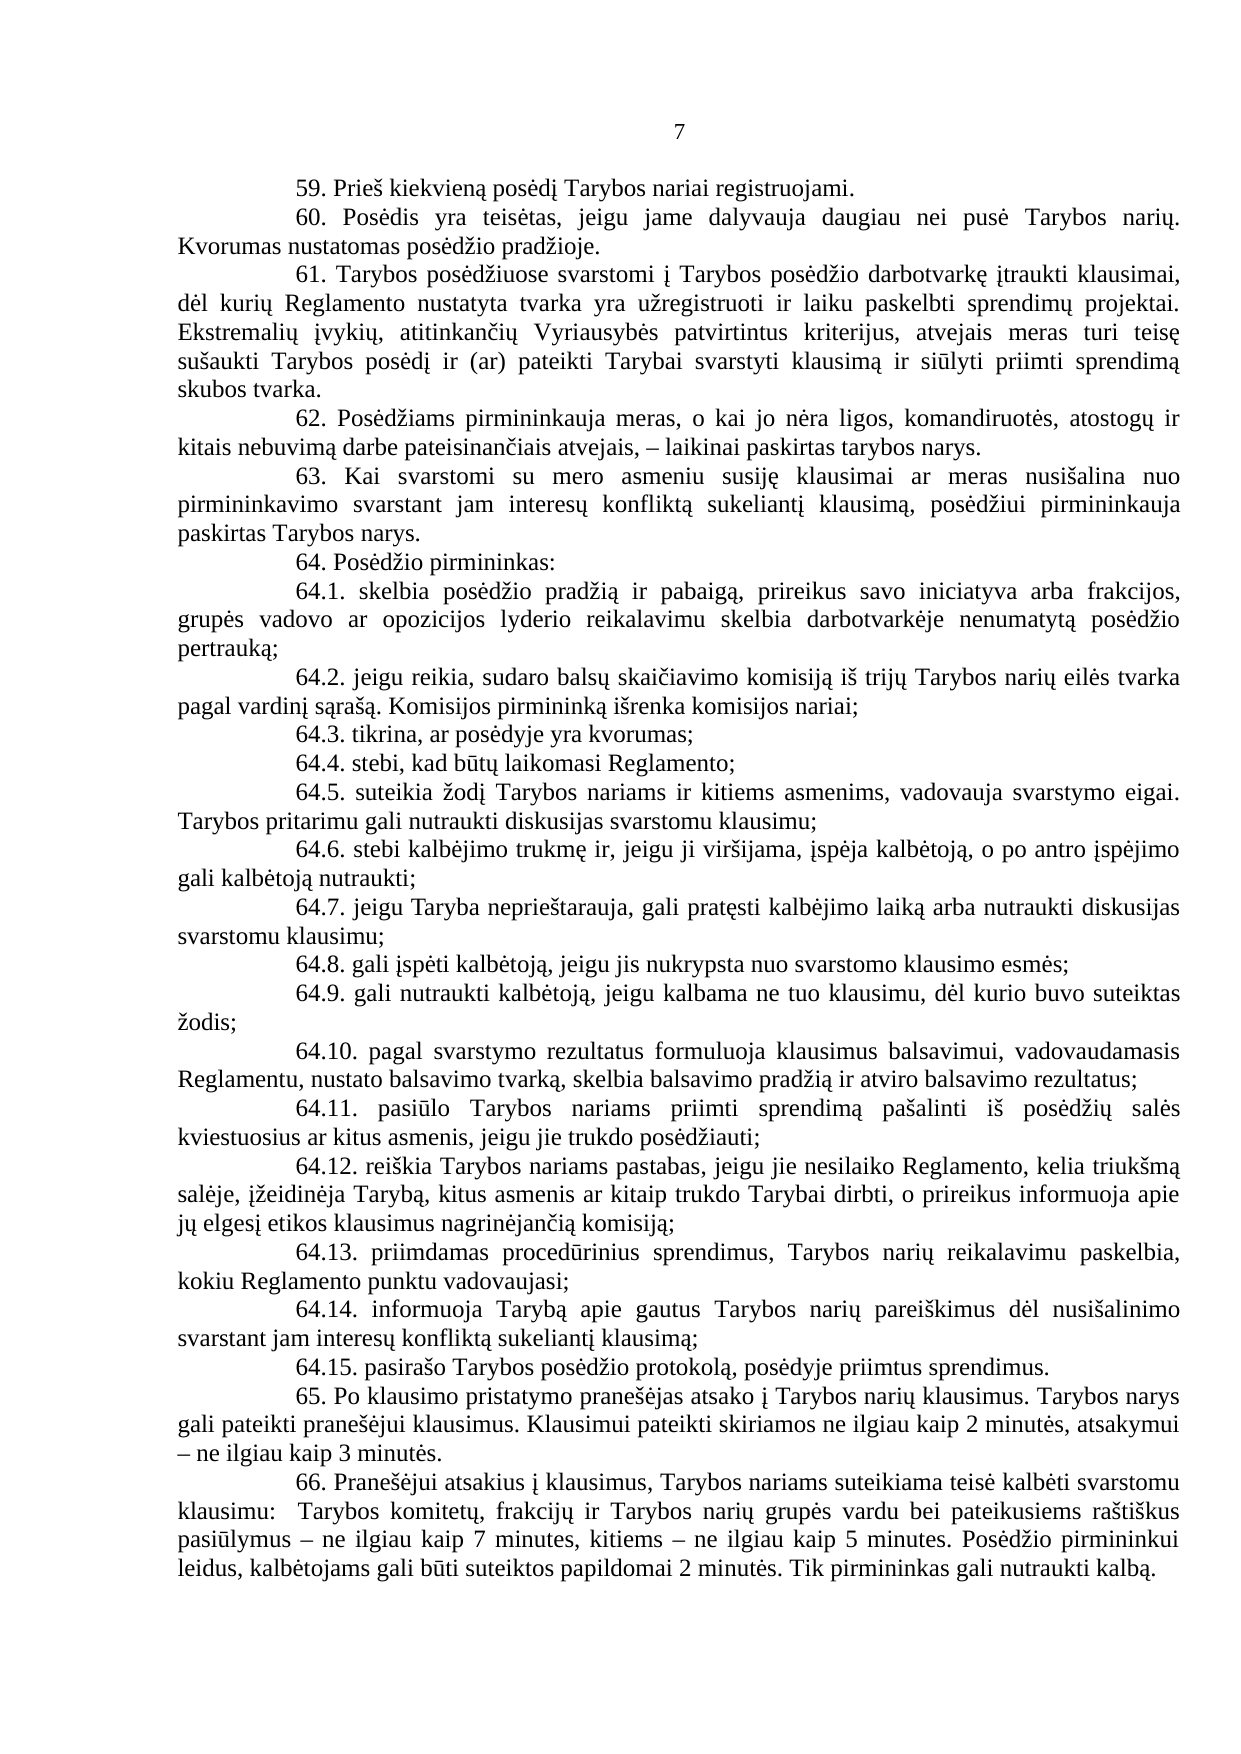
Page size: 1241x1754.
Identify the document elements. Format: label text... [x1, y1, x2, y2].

text 64.4. stebi, kad būtų laikomasi Reglamento; [177, 748, 1181, 777]
text 64.9. gali nutraukti kalbėtoją, jeigu kalbama ne tuo klausimu, dėl kurio buvo suteiktas žodis; [177, 978, 1181, 1036]
text 62. Posėdžiams pirmininkauja meras, o kai jo nėra ligos, komandiruotės, atostogų ir kitais nebuvimą darbe pateisinančiais atvejais, – laikinai paskirtas tarybos narys. [177, 403, 1181, 461]
text 66. Pranešėjui atsakius į klausimus, Tarybos nariams suteikiama teisė kalbėti svarstomu klausimu: Tarybos komitetų, frakcijų ir Tarybos narių grupės vardu bei pateikusiems raštiškus pasiūlymus – ne ilgiau kaip 7 minutes, kitiems – ne ilgiau kaip 5 minutes. Posėdžio pirmininkui leidus, kalbėtojams gali būti suteiktos papildomai 2 minutės. Tik pirmininkas gali nutraukti kalbą. [177, 1467, 1181, 1582]
text 64.14. informuoja Tarybą apie gautus Tarybos narių pareiškimus dėl nusišalinimo svarstant jam interesų konfliktą sukeliantį klausimą; [177, 1294, 1181, 1352]
text 59. Prieš kiekvieną posėdį Tarybos nariai registruojami. [177, 173, 1181, 202]
text 64.2. jeigu reikia, sudaro balsų skaičiavimo komisiją iš trijų Tarybos narių eilės tvarka pagal vardinį sąrašą. Komisijos pirmininką išrenka komisijos nariai; [177, 662, 1181, 719]
text 64. Posėdžio pirmininkas: [177, 547, 1181, 576]
text 60. Posėdis yra teisėtas, jeigu jame dalyvauja daugiau nei pusė Tarybos narių. Kvorumas nustatomas posėdžio pradžioje. [177, 202, 1181, 259]
text 64.7. jeigu Taryba neprieštarauja, gali pratęsti kalbėjimo laiką arba nutraukti diskusijas svarstomu klausimu; [177, 892, 1181, 949]
text 65. Po klausimo pristatymo pranešėjas atsako į Tarybos narių klausimus. Tarybos narys gali pateikti pranešėjui klausimus. Klausimui pateikti skiriamos ne ilgiau kaip 2 minutės, atsakymui – ne ilgiau kaip 3 minutės. [177, 1381, 1181, 1467]
text 64.8. gali įspėti kalbėtoją, jeigu jis nukrypsta nuo svarstomo klausimo esmės; [177, 949, 1181, 978]
text 64.13. priimdamas procedūrinius sprendimus, Tarybos narių reikalavimu paskelbia, kokiu Reglamento punktu vadovaujasi; [177, 1237, 1181, 1294]
text 64.5. suteikia žodį Tarybos nariams ir kitiems asmenims, vadovauja svarstymo eigai. Tarybos pritarimu gali nutraukti diskusijas svarstomu klausimu; [177, 777, 1181, 834]
text 64.6. stebi kalbėjimo trukmę ir, jeigu ji viršijama, įspėja kalbėtoją, o po antro įspėjimo gali kalbėtoją nutraukti; [177, 834, 1181, 892]
text 63. Kai svarstomi su mero asmeniu susiję klausimai ar meras nusišalina nuo pirmininkavimo svarstant jam interesų konfliktą sukeliantį klausimą, posėdžiui pirmininkauja paskirtas Tarybos narys. [177, 461, 1181, 547]
text 64.12. reiškia Tarybos nariams pastabas, jeigu jie nesilaiko Reglamento, kelia triukšmą salėje, įžeidinėja Tarybą, kitus asmenis ar kitaip trukdo Tarybai dirbti, o prireikus informuoja apie jų elgesį etikos klausimus nagrinėjančią komisiją; [177, 1151, 1181, 1237]
text 64.1. skelbia posėdžio pradžią ir pabaigą, prireikus savo iniciatyva arba frakcijos, grupės vadovo ar opozicijos lyderio reikalavimu skelbia darbotvarkėje nenumatytą posėdžio pertrauką; [177, 576, 1181, 662]
text 64.3. tikrina, ar posėdyje yra kvorumas; [177, 719, 1181, 748]
text 64.11. pasiūlo Tarybos nariams priimti sprendimą pašalinti iš posėdžių salės kviestuosius ar kitus asmenis, jeigu jie trukdo posėdžiauti; [177, 1093, 1181, 1151]
text 61. Tarybos posėdžiuose svarstomi į Tarybos posėdžio darbotvarkę įtraukti klausimai, dėl kurių Reglamento nustatyta tvarka yra užregistruoti ir laiku paskelbti sprendimų projektai. Ekstremalių įvykių, atitinkančių Vyriausybės patvirtintus kriterijus, atvejais meras turi teisę sušaukti Tarybos posėdį ir (ar) pateikti Tarybai svarstyti klausimą ir siūlyti priimti sprendimą skubos tvarka. [177, 259, 1181, 403]
text 64.10. pagal svarstymo rezultatus formuluoja klausimus balsavimui, vadovaudamasis Reglamentu, nustato balsavimo tvarką, skelbia balsavimo pradžią ir atviro balsavimo rezultatus; [177, 1036, 1181, 1093]
text 64.15. pasirašo Tarybos posėdžio protokolą, posėdyje priimtus sprendimus. [177, 1352, 1181, 1381]
